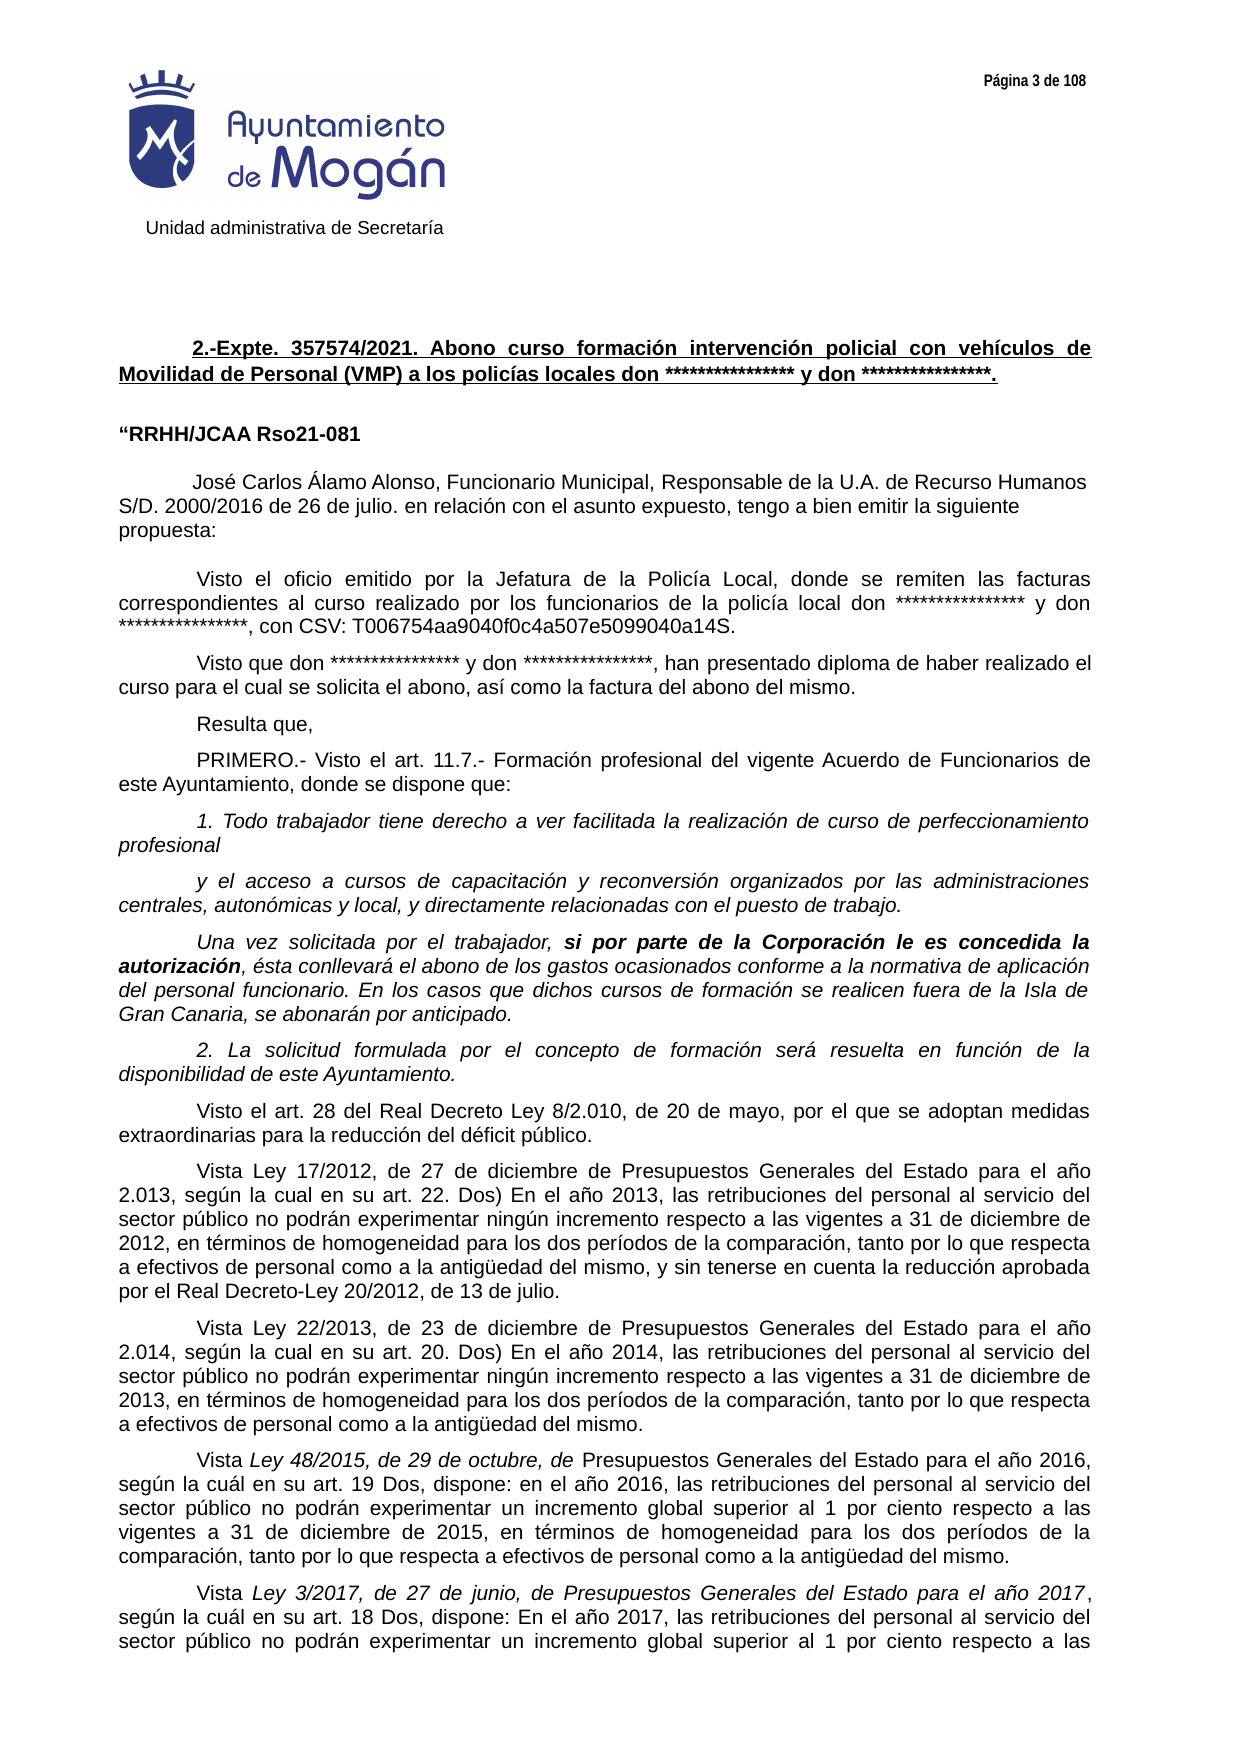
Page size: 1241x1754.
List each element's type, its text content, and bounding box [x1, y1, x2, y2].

text y el acceso a cursos de capacitación y reconversión organizados por las administraciones centrales, autonómicas y local, y directamente relacionadas con el puesto de trabajo. [118, 869, 1092, 917]
text Resulta que, [118, 712, 1092, 736]
picture [128, 70, 445, 206]
text Vista Ley 48/2015, de 29 de octubre, de Presupuestos Generales del Estado para el año 2016, según la cuál en su art. 19 Dos, dispone: en el año 2016, las retribuciones del personal al servicio del sector público no podrán experimentar un incremento global superior al 1 por ciento respecto a las vigentes a 31 de diciembre de 2015, en términos de homogeneidad para los dos períodos de la comparación, tanto por lo que respecta a efectivos de personal como a la antigüedad del mismo. [118, 1448, 1092, 1568]
text José Carlos Álamo Alonso, Funcionario Municipal, Responsable de la U.A. de Recurso Humanos S/D. 2000/2016 de 26 de julio. en relación con el asunto expuesto, tengo a bien emitir la siguiente propuesta: [118, 470, 1092, 542]
text PRIMERO.- Visto el art. 11.7.- Formación profesional del vigente Acuerdo de Funcionarios de este Ayuntamiento, donde se dispone que: [118, 748, 1092, 796]
text 1. Todo trabajador tiene derecho a ver facilitada la realización de curso de perfeccionamiento profesional [118, 808, 1092, 857]
text Visto que don **************** y don ****************, han presentado diploma de haber realizado el curso para el cual se solicita el abono, así como la factura del abono del mismo. [118, 651, 1092, 699]
text Vista Ley 22/2013, de 23 de diciembre de Presupuestos Generales del Estado para el año 2.014, según la cual en su art. 20. Dos) En el año 2014, las retribuciones del personal al servicio del sector público no podrán experimentar ningún incremento respecto a las vigentes a 31 de diciembre de 2013, en términos de homogeneidad para los dos períodos de la comparación, tanto por lo que respecta a efectivos de personal como a la antigüedad del mismo. [118, 1316, 1092, 1436]
text Vista Ley 17/2012, de 27 de diciembre de Presupuestos Generales del Estado para el año 2.013, según la cual en su art. 22. Dos) En el año 2013, las retribuciones del personal al servicio del sector público no podrán experimentar ningún incremento respecto a las vigentes a 31 de diciembre de 2012, en términos de homogeneidad para los dos períodos de la comparación, tanto por lo que respecta a efectivos de personal como a la antigüedad del mismo, y sin tenerse en cuenta la reducción aprobada por el Real Decreto-Ley 20/2012, de 13 de julio. [118, 1159, 1092, 1303]
text Vista Ley 3/2017, de 27 de junio, de Presupuestos Generales del Estado para el año 2017, según la cuál en su art. 18 Dos, dispone: En el año 2017, las retribuciones del personal al servicio del sector público no podrán experimentar un incremento global superior al 1 por ciento respecto a las [118, 1581, 1092, 1653]
text “RRHH/JCAA Rso21-081 [118, 422, 1092, 446]
text 2. La solicitud formulada por el concepto de formación será resuelta en función de la disponibilidad de este Ayuntamiento. [118, 1038, 1092, 1086]
text Visto el art. 28 del Real Decreto Ley 8/2.010, de 20 de mayo, por el que se adoptan medidas extraordinarias para la reducción del déficit público. [118, 1099, 1092, 1147]
text 2.-Expte. 357574/2021. Abono curso formación intervención policial con vehículos de Movilidad de Personal (VMP) a los policías locales don **************** y don ****************. [118, 331, 1092, 386]
text Visto el oficio emitido por la Jefatura de la Policía Local, donde se remiten las facturas correspondientes al curso realizado por los funcionarios de la policía local don **************** y don ****************, con CSV: T006754aa9040f0c4a507e5099040a14S. [118, 566, 1092, 638]
text Una vez solicitada por el trabajador, si por parte de la Corporación le es concedida la autorización, ésta conllevará el abono de los gastos ocasionados conforme a la normativa de aplicación del personal funcionario. En los casos que dichos cursos de formación se realicen fuera de la Isla de Gran Canaria, se abonarán por anticipado. [118, 929, 1092, 1026]
